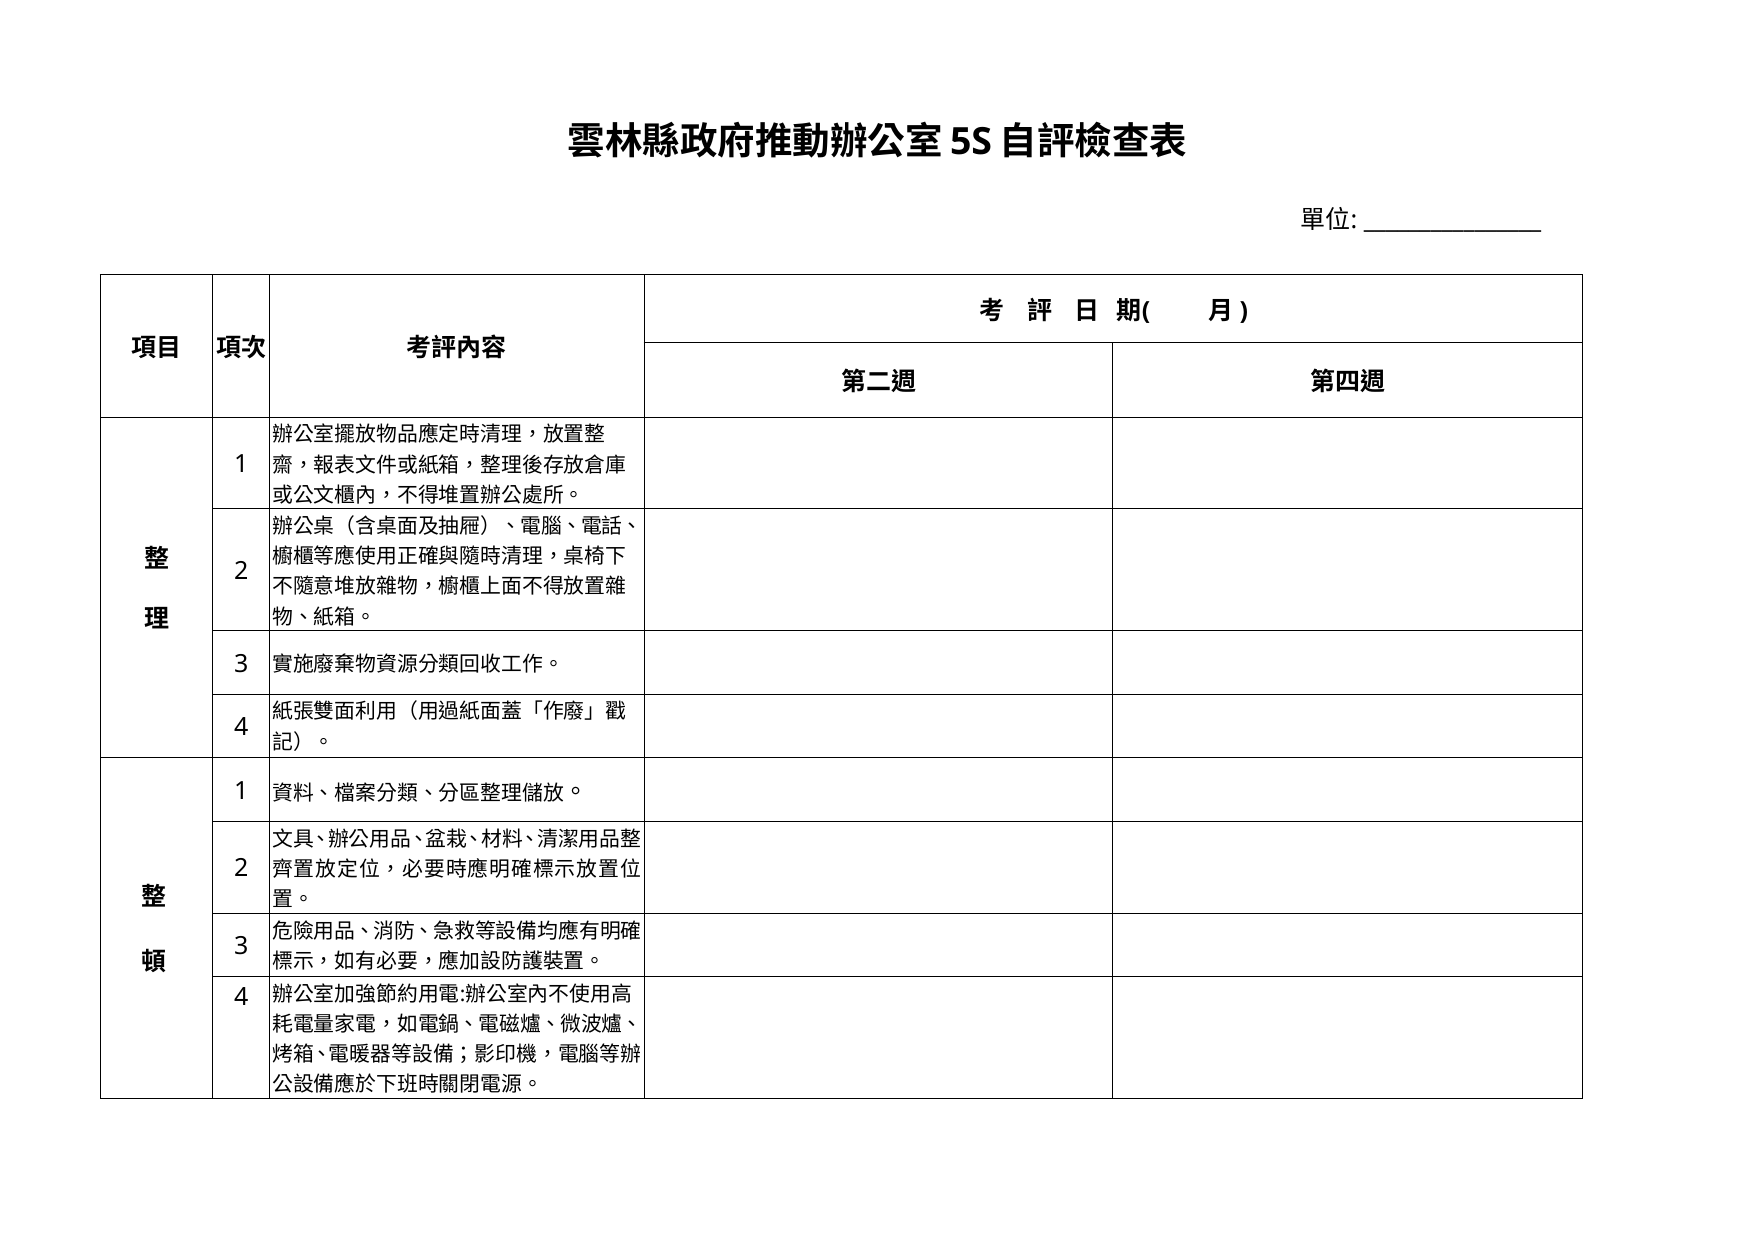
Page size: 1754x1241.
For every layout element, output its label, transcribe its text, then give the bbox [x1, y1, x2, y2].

table_cell 辦公室加強節約用電:辦公室內不使用高耗電量家電，如電鍋、電磁爐、微波爐、烤箱、電暖器等設備；影印機，電腦等辦公設備應於下班時關閉電源。 [270, 977, 644, 1098]
table_cell [1113, 977, 1582, 1098]
table_cell [1113, 758, 1582, 821]
table_cell [645, 758, 1112, 821]
table_cell [1113, 695, 1582, 757]
text 雲林縣政府推動辦公室5S自評檢查表 [100, 111, 1653, 165]
text 單位: ________________ [100, 199, 1653, 237]
table_cell 4 [213, 977, 269, 1098]
table_cell [645, 977, 1112, 1098]
table_cell 整 理 [101, 418, 212, 757]
table_cell 2 [213, 822, 269, 912]
table_cell 第四週 [1113, 343, 1582, 417]
table_cell [645, 509, 1112, 630]
table_cell 3 [213, 631, 269, 694]
table_cell [645, 631, 1112, 694]
table_cell 危險用品、消防、急救等設備均應有明確標示，如有必要，應加設防護裝置。 [270, 914, 644, 976]
table_cell 實施廢棄物資源分類回收工作。 [270, 631, 644, 694]
table_cell [645, 914, 1112, 976]
table_cell 紙張雙面利用（用過紙面蓋「作廢」戳記）。 [270, 695, 644, 757]
table_cell 第二週 [645, 343, 1112, 417]
table_header 考 評 日 期( 月 ) [645, 275, 1582, 342]
table_cell 辦公室擺放物品應定時清理，放置整齋，報表文件或紙箱，整理後存放倉庫或公文櫃內，不得堆置辦公處所。 [270, 418, 644, 508]
table_cell [1113, 509, 1582, 630]
table_cell 辦公桌（含桌面及抽屜）、電腦、電話、櫥櫃等應使用正確與隨時清理，桌椅下不隨意堆放雜物，櫥櫃上面不得放置雜物、紙箱。 [270, 509, 644, 630]
table_cell 4 [213, 695, 269, 757]
table_cell 3 [213, 914, 269, 976]
table_cell [1113, 822, 1582, 912]
table_cell 資料、檔案分類、分區整理儲放。 [270, 758, 644, 821]
table_cell 2 [213, 509, 269, 630]
table_header 項目 [101, 275, 212, 417]
table_cell [1113, 914, 1582, 976]
table_cell [645, 418, 1112, 508]
table_cell 1 [213, 418, 269, 508]
table_cell [645, 695, 1112, 757]
table_cell [1113, 418, 1582, 508]
table_cell [645, 822, 1112, 912]
table_header 考評內容 [270, 275, 644, 417]
table_cell 1 [213, 758, 269, 821]
table_cell [1113, 631, 1582, 694]
table_cell 文具、辦公用品、盆栽、材料、清潔用品整齊置放定位，必要時應明確標示放置位置。 [270, 822, 644, 912]
table_header 項次 [213, 275, 269, 417]
table_cell 整 頓 [101, 758, 212, 1098]
